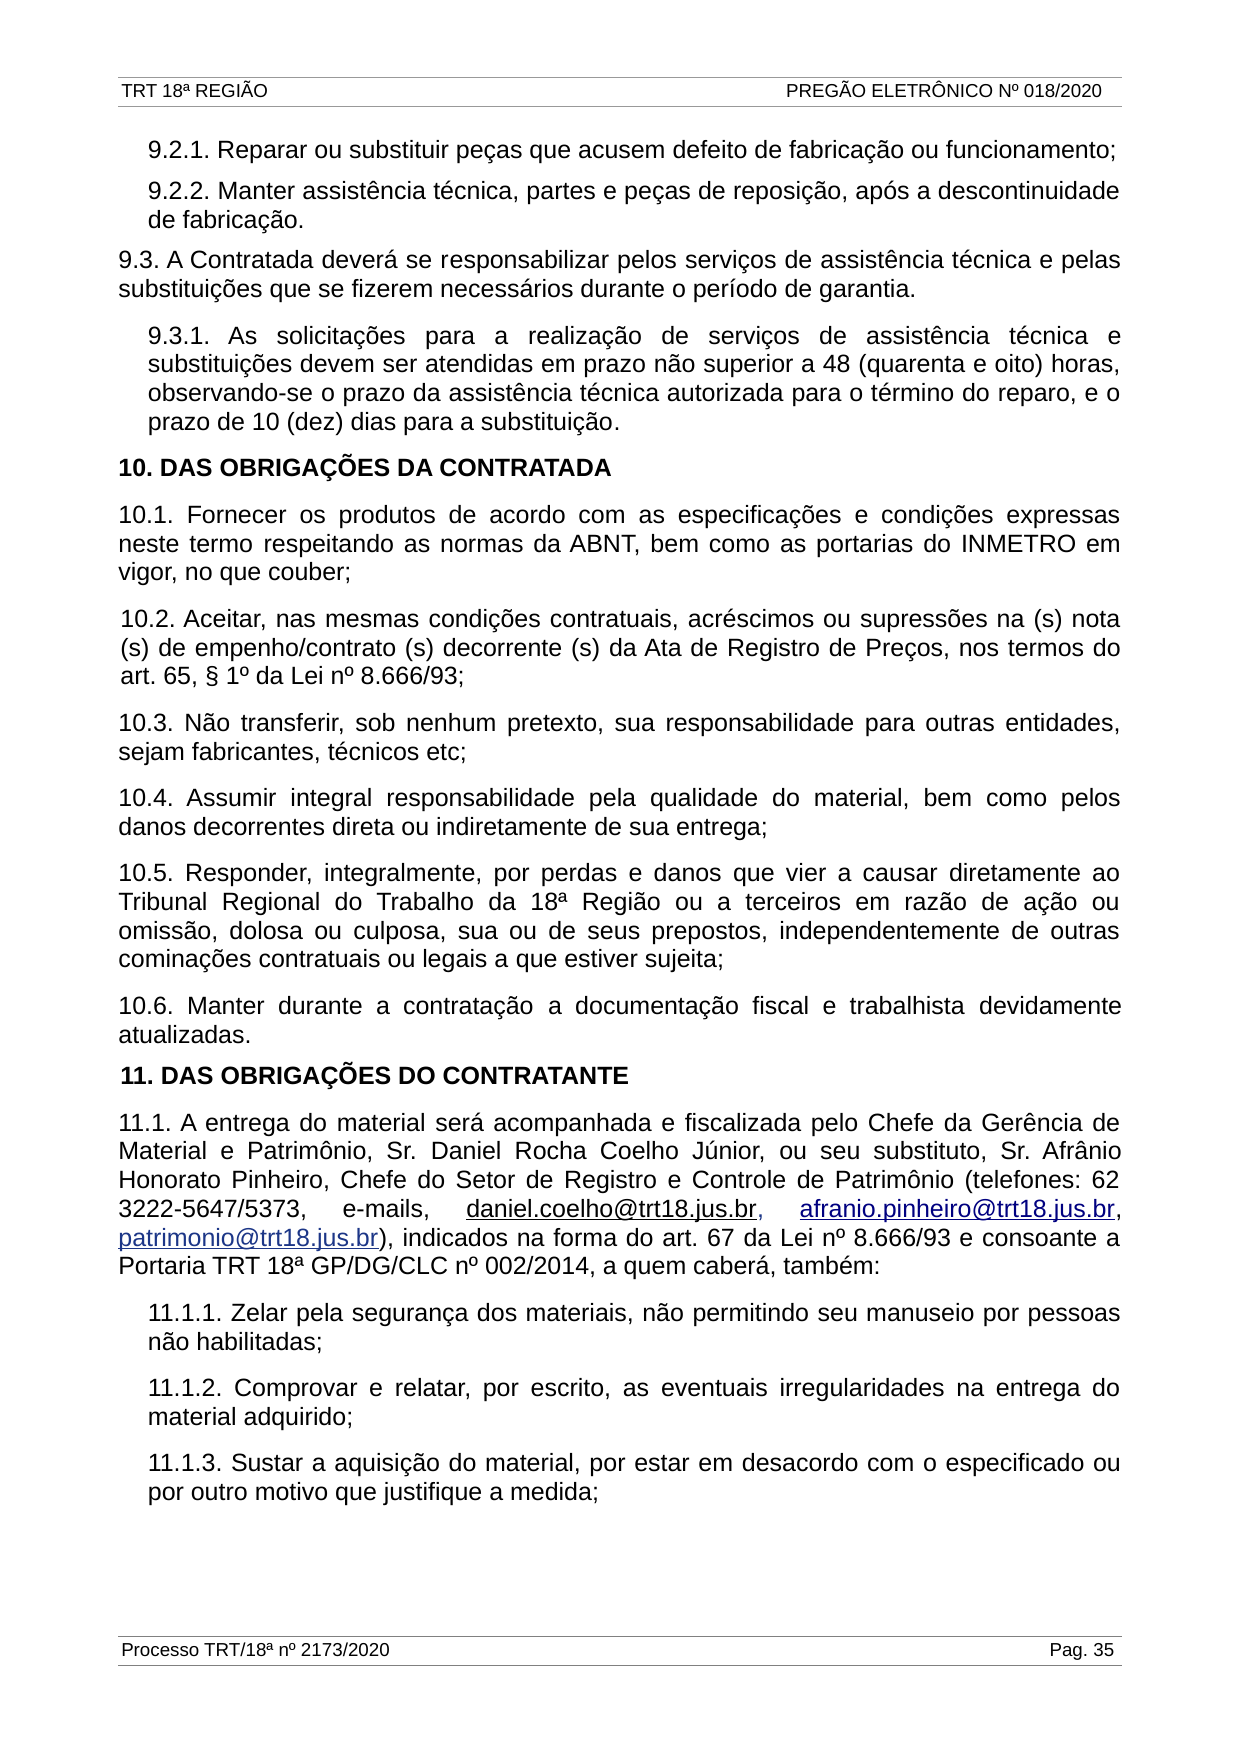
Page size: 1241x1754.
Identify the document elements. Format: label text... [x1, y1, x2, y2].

text 11.1.2. Comprovar e relatar, por escrito, as eventuais irregularidades na entrega do material adquirido; [148, 1373, 1122, 1430]
text 11.1.1. Zelar pela segurança dos materiais, não permitindo seu manuseio por pessoas não habilitadas; [148, 1298, 1122, 1355]
text 9.2.1. Reparar ou substituir peças que acusem defeito de fabricação ou funcionamento; [148, 136, 1122, 164]
text 11. DAS OBRIGAÇÕES DO CONTRATANTE [120, 1060, 1122, 1090]
text 9.3.1. As solicitações para a realização de serviços de assistência técnica e substituições devem ser atendidas em prazo não superior a 48 (quarenta e oito) horas, observando-se o prazo da assistência técnica autorizada para o término do reparo, e o prazo de 10 (dez) dias para a substituição. [148, 321, 1122, 436]
text 10.6. Manter durante a contratação a documentação fiscal e trabalhista devidamente atualizadas. [118, 991, 1122, 1048]
text 10.5. Responder, integralmente, por perdas e danos que vier a causar diretamente ao Tribunal Regional do Trabalho da 18ª Região ou a terceiros em razão de ação ou omissão, dolosa ou culposa, sua ou de seus prepostos, independentemente de outras cominações contratuais ou legais a que estiver sujeita; [118, 858, 1122, 973]
text 11.1. A entrega do material será acompanhada e fiscalizada pelo Chefe da Gerência de Material e Patrimônio, Sr. Daniel Rocha Coelho Júnior, ou seu substituto, Sr. Afrânio Honorato Pinheiro, Chefe do Setor de Registro e Controle de Patrimônio (telefones: 62 3222-5647/5373, e-mails, daniel.coelho@trt18.jus.br, afranio.pinheiro@trt18.jus.br, patrimonio@trt18.jus.br), indicados na forma do art. 67 da Lei nº 8.666/93 e consoante a Portaria TRT 18ª GP/DG/CLC nº 002/2014, a quem caberá, também: [118, 1107, 1122, 1280]
text 10.3. Não transferir, sob nenhum pretexto, sua responsabilidade para outras entidades, sejam fabricantes, técnicos etc; [118, 708, 1122, 765]
text 11.1.3. Sustar a aquisição do material, por estar em desacordo com o especificado ou por outro motivo que justifique a medida; [148, 1448, 1122, 1506]
text 10.2. Aceitar, nas mesmas condições contratuais, acréscimos ou supressões na (s) nota (s) de empenho/contrato (s) decorrente (s) da Ata de Registro de Preços, nos termos do art. 65, § 1º da Lei nº 8.666/93; [120, 604, 1122, 690]
text 9.3. A Contratada deverá se responsabilizar pelos serviços de assistência técnica e pelas substituições que se fizerem necessários durante o período de garantia. [118, 246, 1122, 303]
text 10. DAS OBRIGAÇÕES DA CONTRATADA [118, 453, 1122, 482]
text 9.2.2. Manter assistência técnica, partes e peças de reposição, após a descontinuidade de fabricação. [148, 176, 1122, 234]
text 10.1. Fornecer os produtos de acordo com as especificações e condições expressas neste termo respeitando as normas da ABNT, bem como as portarias do INMETRO em vigor, no que couber; [118, 500, 1122, 586]
text 10.4. Assumir integral responsabilidade pela qualidade do material, bem como pelos danos decorrentes direta ou indiretamente de sua entrega; [118, 783, 1122, 841]
